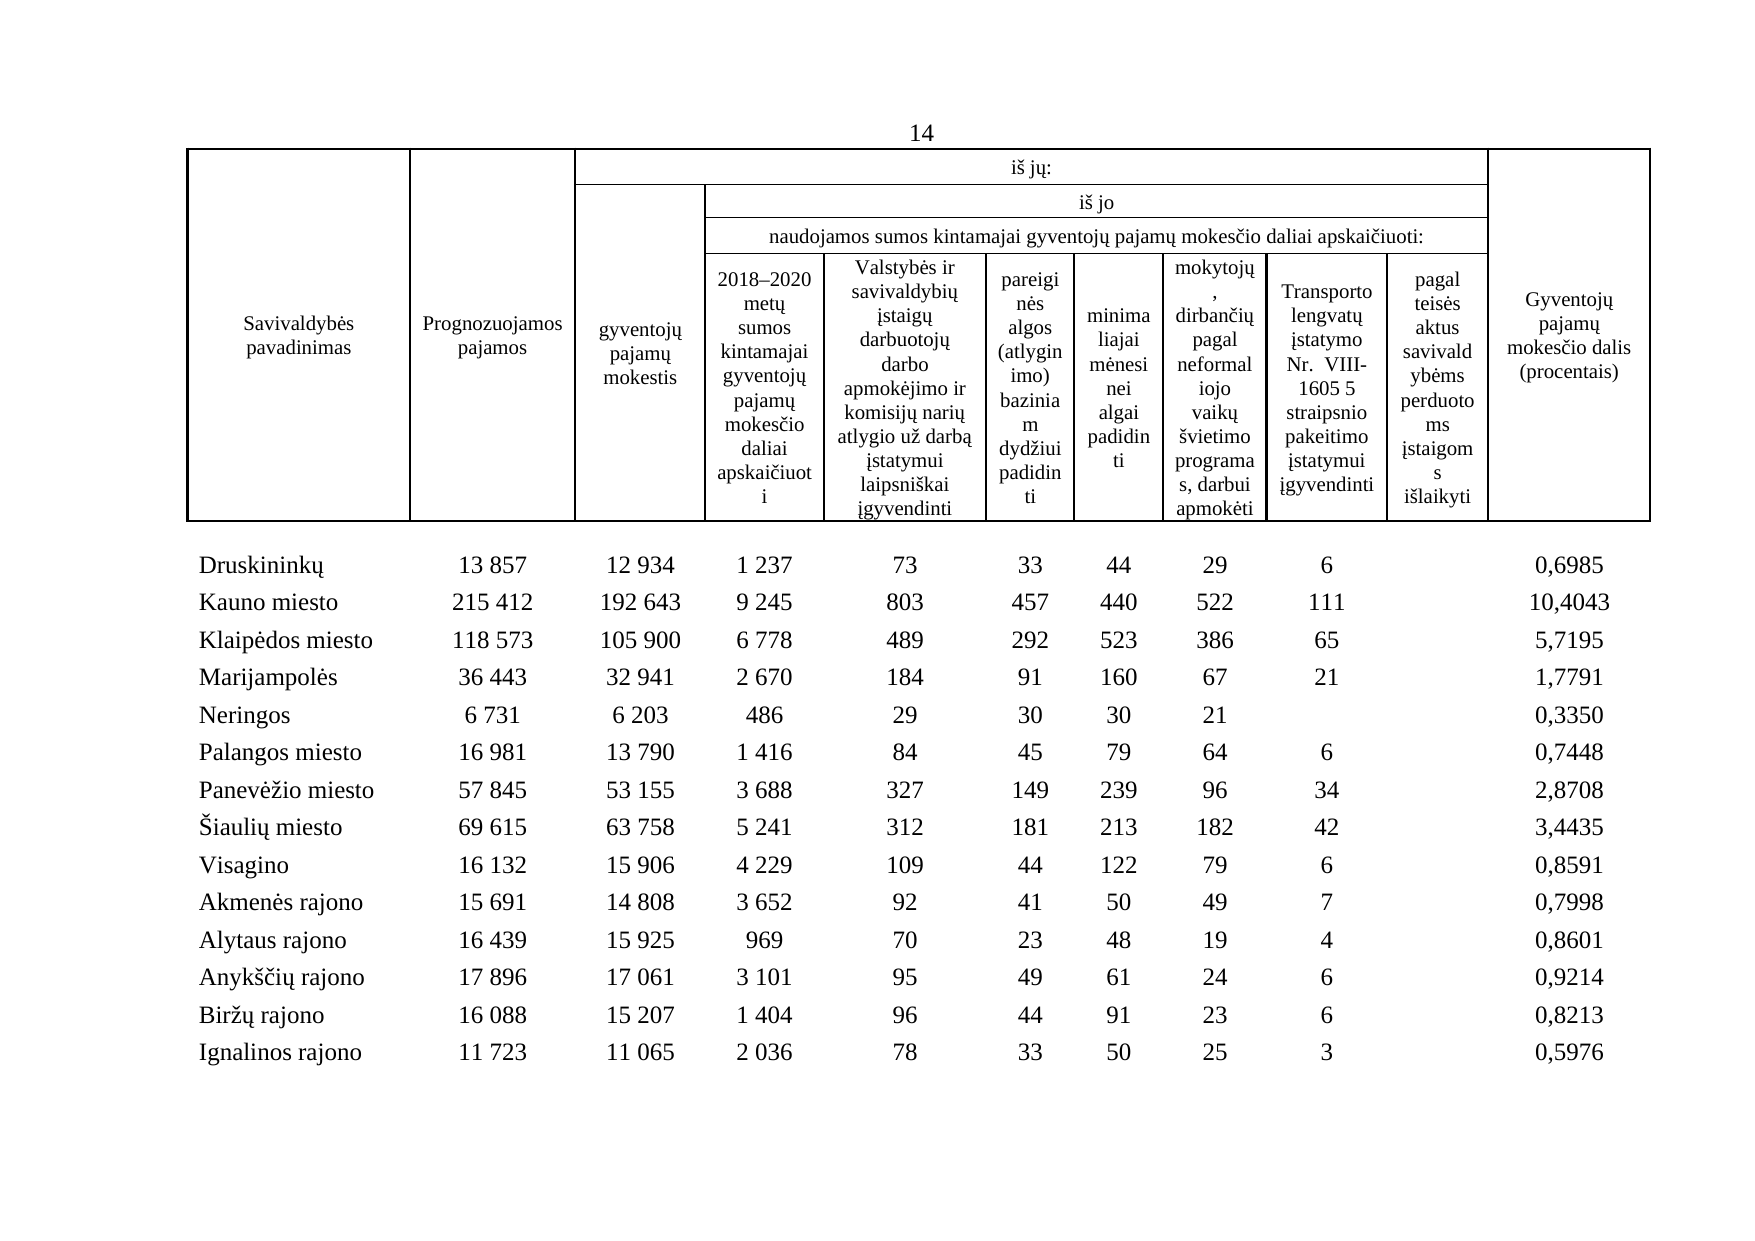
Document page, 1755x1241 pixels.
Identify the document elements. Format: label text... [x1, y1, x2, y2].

table_cell [1387, 541, 1488, 579]
table_cell 65 [1266, 616, 1387, 654]
table_cell 53 155 [575, 766, 705, 804]
table_cell 34 [1266, 766, 1387, 804]
table_cell 91 [986, 654, 1074, 691]
table_cell [1266, 691, 1387, 729]
table_cell 63 758 [575, 804, 705, 841]
table_cell 16 088 [410, 991, 575, 1029]
table_cell 4 [1266, 916, 1387, 954]
table_cell 0,8591 [1488, 841, 1650, 879]
table_cell 7 [1266, 879, 1387, 916]
table_cell 111 [1266, 579, 1387, 616]
table_cell 312 [824, 804, 986, 841]
table_cell 0,9214 [1488, 954, 1650, 991]
table_cell Marijampolės [188, 654, 410, 691]
table_cell Akmenės rajono [188, 879, 410, 916]
table_header Gyventojų pajamų mokesčio dalis (procentais) [1489, 150, 1649, 520]
table_cell 50 [1074, 879, 1163, 916]
table_header Prognozuojamos pajamos [411, 150, 574, 520]
table_cell [1387, 654, 1488, 691]
table_cell 13 857 [410, 541, 575, 579]
table_cell 6 [1266, 954, 1387, 991]
table_cell [1387, 804, 1488, 841]
table_cell 45 [986, 729, 1074, 766]
table_cell 0,7448 [1488, 729, 1650, 766]
table_cell mokytojų, dirbančių pagal neformaliojo vaikų švietimo programas, darbui apmokėti [1164, 254, 1265, 520]
table_cell Ignalinos rajono [188, 1029, 410, 1066]
table_cell 17 896 [410, 954, 575, 991]
table_cell Palangos miesto [188, 729, 410, 766]
table_cell 10,4043 [1488, 579, 1650, 616]
table_cell 522 [1163, 579, 1266, 616]
table_cell [1387, 879, 1488, 916]
table_cell 3 652 [705, 879, 823, 916]
table_cell 1 404 [705, 991, 823, 1029]
table_cell 489 [824, 616, 986, 654]
table_cell [1387, 991, 1488, 1029]
table_cell 15 906 [575, 841, 705, 879]
table_cell 0,6985 [1488, 541, 1650, 579]
table_cell 2018–2020 metų sumos kintamajai gyventojų pajamų mokesčio daliai apskaičiuoti [706, 254, 823, 520]
table_cell 33 [986, 541, 1074, 579]
table_cell 386 [1163, 616, 1266, 654]
table_cell 182 [1163, 804, 1266, 841]
table_cell 23 [1163, 991, 1266, 1029]
table_cell 118 573 [410, 616, 575, 654]
table_cell 14 808 [575, 879, 705, 916]
table_cell [824, 522, 986, 541]
table_cell 0,3350 [1488, 691, 1650, 729]
table_cell [1387, 729, 1488, 766]
table_cell 2 670 [705, 654, 823, 691]
table_cell 6 [1266, 991, 1387, 1029]
table_cell 41 [986, 879, 1074, 916]
table_cell 96 [1163, 766, 1266, 804]
table_cell Transporto lengvatų įstatymo Nr. VIII-1605 5 straipsnio pakeitimo įstatymui įgyvendinti [1268, 254, 1386, 520]
table_cell [1387, 691, 1488, 729]
table_cell 2 036 [705, 1029, 823, 1066]
table_cell 42 [1266, 804, 1387, 841]
table_cell 17 061 [575, 954, 705, 991]
table_cell 33 [986, 1029, 1074, 1066]
table_cell 457 [986, 579, 1074, 616]
table_cell 15 691 [410, 879, 575, 916]
table_cell 73 [824, 541, 986, 579]
table_cell Druskininkų [188, 541, 410, 579]
table_cell 44 [986, 991, 1074, 1029]
table_cell 50 [1074, 1029, 1163, 1066]
table_cell 0,8213 [1488, 991, 1650, 1029]
table_cell 32 941 [575, 654, 705, 691]
table_cell [1387, 522, 1488, 541]
table_cell [1387, 1029, 1488, 1066]
table_cell 29 [824, 691, 986, 729]
table_cell 61 [1074, 954, 1163, 991]
table_cell minimaliajai mėnesinei algai padidinti [1075, 254, 1162, 520]
table_cell 11 065 [575, 1029, 705, 1066]
table_cell [1387, 766, 1488, 804]
table_header iš jų: [576, 150, 1487, 184]
table_cell naudojamos sumos kintamajai gyventojų pajamų mokesčio daliai apskaičiuoti: [706, 218, 1487, 253]
table_cell 49 [986, 954, 1074, 991]
table_cell 84 [824, 729, 986, 766]
table_cell 327 [824, 766, 986, 804]
table_cell 30 [986, 691, 1074, 729]
table_cell 3 688 [705, 766, 823, 804]
table_cell [1266, 522, 1387, 541]
table_cell 44 [986, 841, 1074, 879]
table_cell 486 [705, 691, 823, 729]
table_cell 0,7998 [1488, 879, 1650, 916]
table_cell [410, 522, 575, 541]
table_cell 160 [1074, 654, 1163, 691]
table_cell 5,7195 [1488, 616, 1650, 654]
table_cell 969 [705, 916, 823, 954]
table_cell 19 [1163, 916, 1266, 954]
table_cell 3 101 [705, 954, 823, 991]
table_cell 6 778 [705, 616, 823, 654]
table_cell 30 [1074, 691, 1163, 729]
table_cell 4 229 [705, 841, 823, 879]
table_cell [575, 522, 705, 541]
table_cell Visagino [188, 841, 410, 879]
table_cell Anykščių rajono [188, 954, 410, 991]
table_cell Valstybės ir savivaldybių įstaigų darbuotojų darbo apmokėjimo ir komisijų narių atlygio už darbą įstatymui laipsniškai įgyvendinti [825, 254, 985, 520]
table_cell 16 132 [410, 841, 575, 879]
table_cell 92 [824, 879, 986, 916]
table_cell gyventojų pajamų mokestis [576, 185, 704, 520]
table_cell 184 [824, 654, 986, 691]
table_cell 6 [1266, 841, 1387, 879]
table_cell 36 443 [410, 654, 575, 691]
table_cell 6 [1266, 541, 1387, 579]
table_cell 122 [1074, 841, 1163, 879]
table_cell 9 245 [705, 579, 823, 616]
table_cell 95 [824, 954, 986, 991]
table_cell 49 [1163, 879, 1266, 916]
table_cell 1,7791 [1488, 654, 1650, 691]
table_cell 6 203 [575, 691, 705, 729]
table_cell 25 [1163, 1029, 1266, 1066]
table_cell 44 [1074, 541, 1163, 579]
table_cell 213 [1074, 804, 1163, 841]
table_cell 3,4435 [1488, 804, 1650, 841]
table_cell 0,8601 [1488, 916, 1650, 954]
table_cell 12 934 [575, 541, 705, 579]
table_cell 440 [1074, 579, 1163, 616]
table_cell 215 412 [410, 579, 575, 616]
table_cell 2,8708 [1488, 766, 1650, 804]
table_cell 23 [986, 916, 1074, 954]
table_cell 11 723 [410, 1029, 575, 1066]
table_cell 15 925 [575, 916, 705, 954]
table_cell Šiaulių miesto [188, 804, 410, 841]
table_cell [1387, 841, 1488, 879]
table_cell 109 [824, 841, 986, 879]
table_cell [986, 522, 1074, 541]
table_cell [1387, 954, 1488, 991]
table_cell Panevėžio miesto [188, 766, 410, 804]
table_cell 3 [1266, 1029, 1387, 1066]
table_cell 79 [1163, 841, 1266, 879]
table_cell 21 [1163, 691, 1266, 729]
table_cell 57 845 [410, 766, 575, 804]
table_cell 78 [824, 1029, 986, 1066]
table_cell 6 [1266, 729, 1387, 766]
table_cell [1387, 579, 1488, 616]
table_cell Klaipėdos miesto [188, 616, 410, 654]
table_cell 64 [1163, 729, 1266, 766]
table_cell 96 [824, 991, 986, 1029]
table_cell 48 [1074, 916, 1163, 954]
table_cell [1488, 522, 1650, 541]
table_cell 0,5976 [1488, 1029, 1650, 1066]
table_cell Kauno miesto [188, 579, 410, 616]
table_cell 15 207 [575, 991, 705, 1029]
table_cell 13 790 [575, 729, 705, 766]
table_cell Biržų rajono [188, 991, 410, 1029]
table_cell 79 [1074, 729, 1163, 766]
table_cell pagal teisės aktus savivaldybėms perduotoms įstaigoms išlaikyti [1388, 254, 1487, 520]
table_cell [1074, 522, 1163, 541]
table_cell 5 241 [705, 804, 823, 841]
table_cell [1387, 616, 1488, 654]
table_cell [1163, 522, 1266, 541]
table_cell 16 439 [410, 916, 575, 954]
table_cell 16 981 [410, 729, 575, 766]
table_cell Alytaus rajono [188, 916, 410, 954]
table_cell Neringos [188, 691, 410, 729]
table_cell 29 [1163, 541, 1266, 579]
table_cell 192 643 [575, 579, 705, 616]
table_cell 67 [1163, 654, 1266, 691]
table_cell 181 [986, 804, 1074, 841]
table_cell 21 [1266, 654, 1387, 691]
table_cell 91 [1074, 991, 1163, 1029]
table_cell 24 [1163, 954, 1266, 991]
table_cell 803 [824, 579, 986, 616]
table_cell [188, 522, 410, 541]
table_cell 70 [824, 916, 986, 954]
table_cell 1 416 [705, 729, 823, 766]
table_cell [705, 522, 823, 541]
table_cell pareiginės algos (atlyginimo) baziniam dydžiui padidinti [987, 254, 1073, 520]
table_cell 149 [986, 766, 1074, 804]
table_cell 6 731 [410, 691, 575, 729]
table_cell 105 900 [575, 616, 705, 654]
table_header Savivaldybės pavadinimas [189, 150, 409, 520]
table_cell iš jo [706, 185, 1487, 217]
table_cell 1 237 [705, 541, 823, 579]
table_cell 292 [986, 616, 1074, 654]
table_cell 523 [1074, 616, 1163, 654]
table_cell [1387, 916, 1488, 954]
table_cell 239 [1074, 766, 1163, 804]
table_cell 69 615 [410, 804, 575, 841]
